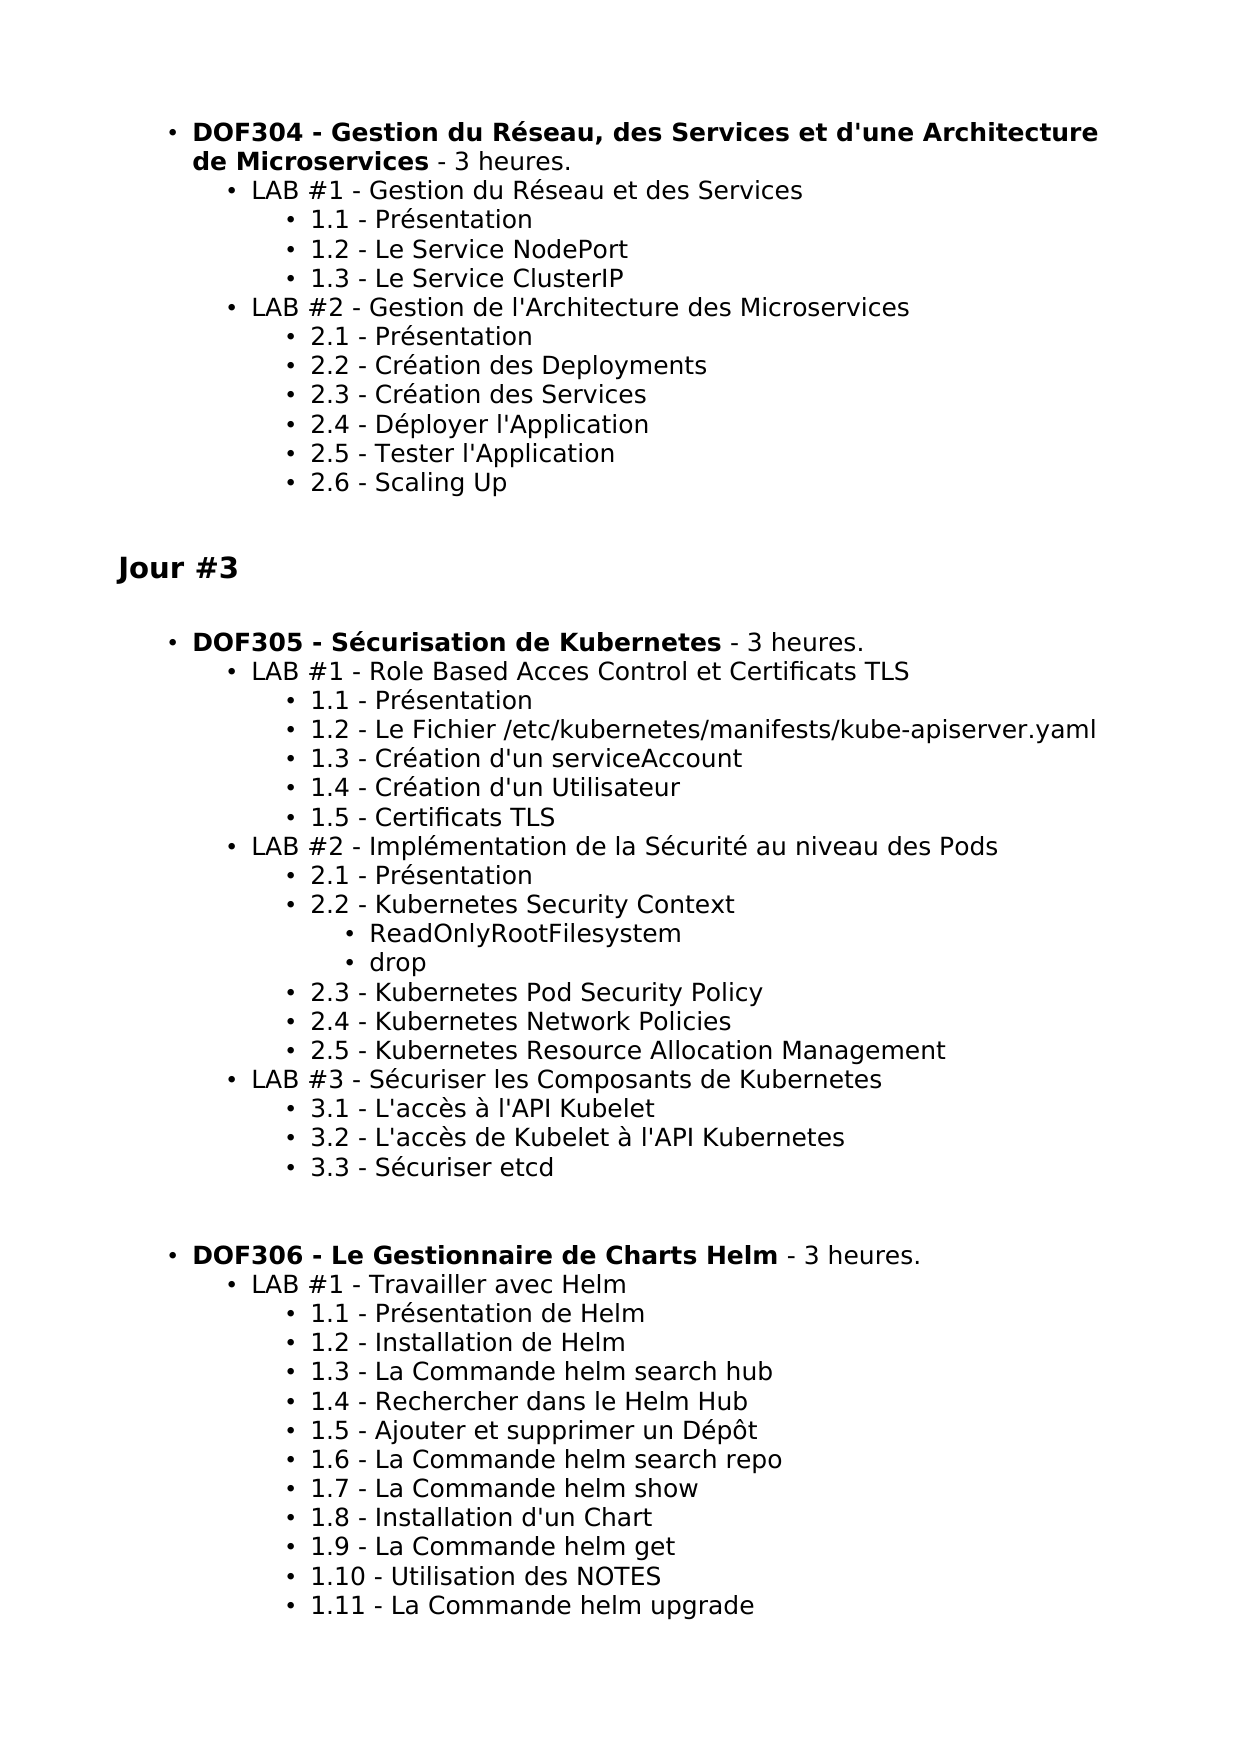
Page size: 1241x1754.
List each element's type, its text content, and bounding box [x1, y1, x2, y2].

list 1.1 - Présentation [295, 686, 1122, 715]
list 2.2 - Kubernetes Security Context [295, 890, 1122, 919]
list 2.3 - Création des Services [295, 381, 1122, 410]
list DOF305 - Sécurisation de Kubernetes - 3 heures. [177, 628, 1122, 657]
list 1.1 - Présentation de Helm [295, 1299, 1122, 1328]
list 1.3 - La Commande helm search hub [295, 1357, 1122, 1387]
list 1.8 - Installation d'un Chart [295, 1503, 1122, 1532]
list 2.4 - Kubernetes Network Policies [295, 1007, 1122, 1036]
list 1.7 - La Commande helm show [295, 1474, 1122, 1503]
list 1.2 - Le Service NodePort [295, 235, 1122, 264]
list 1.11 - La Commande helm upgrade [295, 1591, 1122, 1620]
list 1.2 - Le Fichier /etc/kubernetes/manifests/kube-apiserver.yaml [295, 715, 1122, 744]
list 1.4 - Rechercher dans le Helm Hub [295, 1387, 1122, 1416]
list ReadOnlyRootFilesystem [354, 919, 1122, 948]
subtitle Jour #3 [118, 552, 1122, 586]
list 2.1 - Présentation [295, 861, 1122, 890]
list LAB #3 - Sécuriser les Composants de Kubernetes [236, 1065, 1122, 1094]
list 2.5 - Kubernetes Resource Allocation Management [295, 1036, 1122, 1065]
list 1.4 - Création d'un Utilisateur [295, 773, 1122, 803]
list LAB #2 - Implémentation de la Sécurité au niveau des Pods [236, 832, 1122, 861]
list 1.10 - Utilisation des NOTES [295, 1562, 1122, 1591]
list 1.1 - Présentation [295, 206, 1122, 235]
list LAB #1 - Travailler avec Helm [236, 1270, 1122, 1299]
list LAB #2 - Gestion de l'Architecture des Microservices [236, 293, 1122, 322]
list 1.2 - Installation de Helm [295, 1328, 1122, 1357]
list 3.2 - L'accès de Kubelet à l'API Kubernetes [295, 1123, 1122, 1153]
list drop [354, 948, 1122, 978]
list 2.4 - Déployer l'Application [295, 410, 1122, 439]
list 2.2 - Création des Deployments [295, 351, 1122, 381]
list 1.6 - La Commande helm search repo [295, 1445, 1122, 1474]
list 3.3 - Sécuriser etcd [295, 1153, 1122, 1182]
list 1.3 - Le Service ClusterIP [295, 264, 1122, 293]
list 2.5 - Tester l'Application [295, 439, 1122, 468]
list 2.1 - Présentation [295, 322, 1122, 351]
list 2.6 - Scaling Up [295, 468, 1122, 497]
list DOF306 - Le Gestionnaire de Charts Helm - 3 heures. [177, 1241, 1122, 1270]
list 3.1 - L'accès à l'API Kubelet [295, 1094, 1122, 1123]
list LAB #1 - Role Based Acces Control et Certificats TLS [236, 657, 1122, 686]
list LAB #1 - Gestion du Réseau et des Services [236, 176, 1122, 206]
list 1.3 - Création d'un serviceAccount [295, 744, 1122, 773]
list 1.5 - Ajouter et supprimer un Dépôt [295, 1416, 1122, 1445]
list DOF304 - Gestion du Réseau, des Services et d'une Architecture de Microservices - 3 heures. [177, 118, 1122, 176]
list 2.3 - Kubernetes Pod Security Policy [295, 978, 1122, 1007]
list 1.5 - Certificats TLS [295, 803, 1122, 832]
list 1.9 - La Commande helm get [295, 1532, 1122, 1562]
